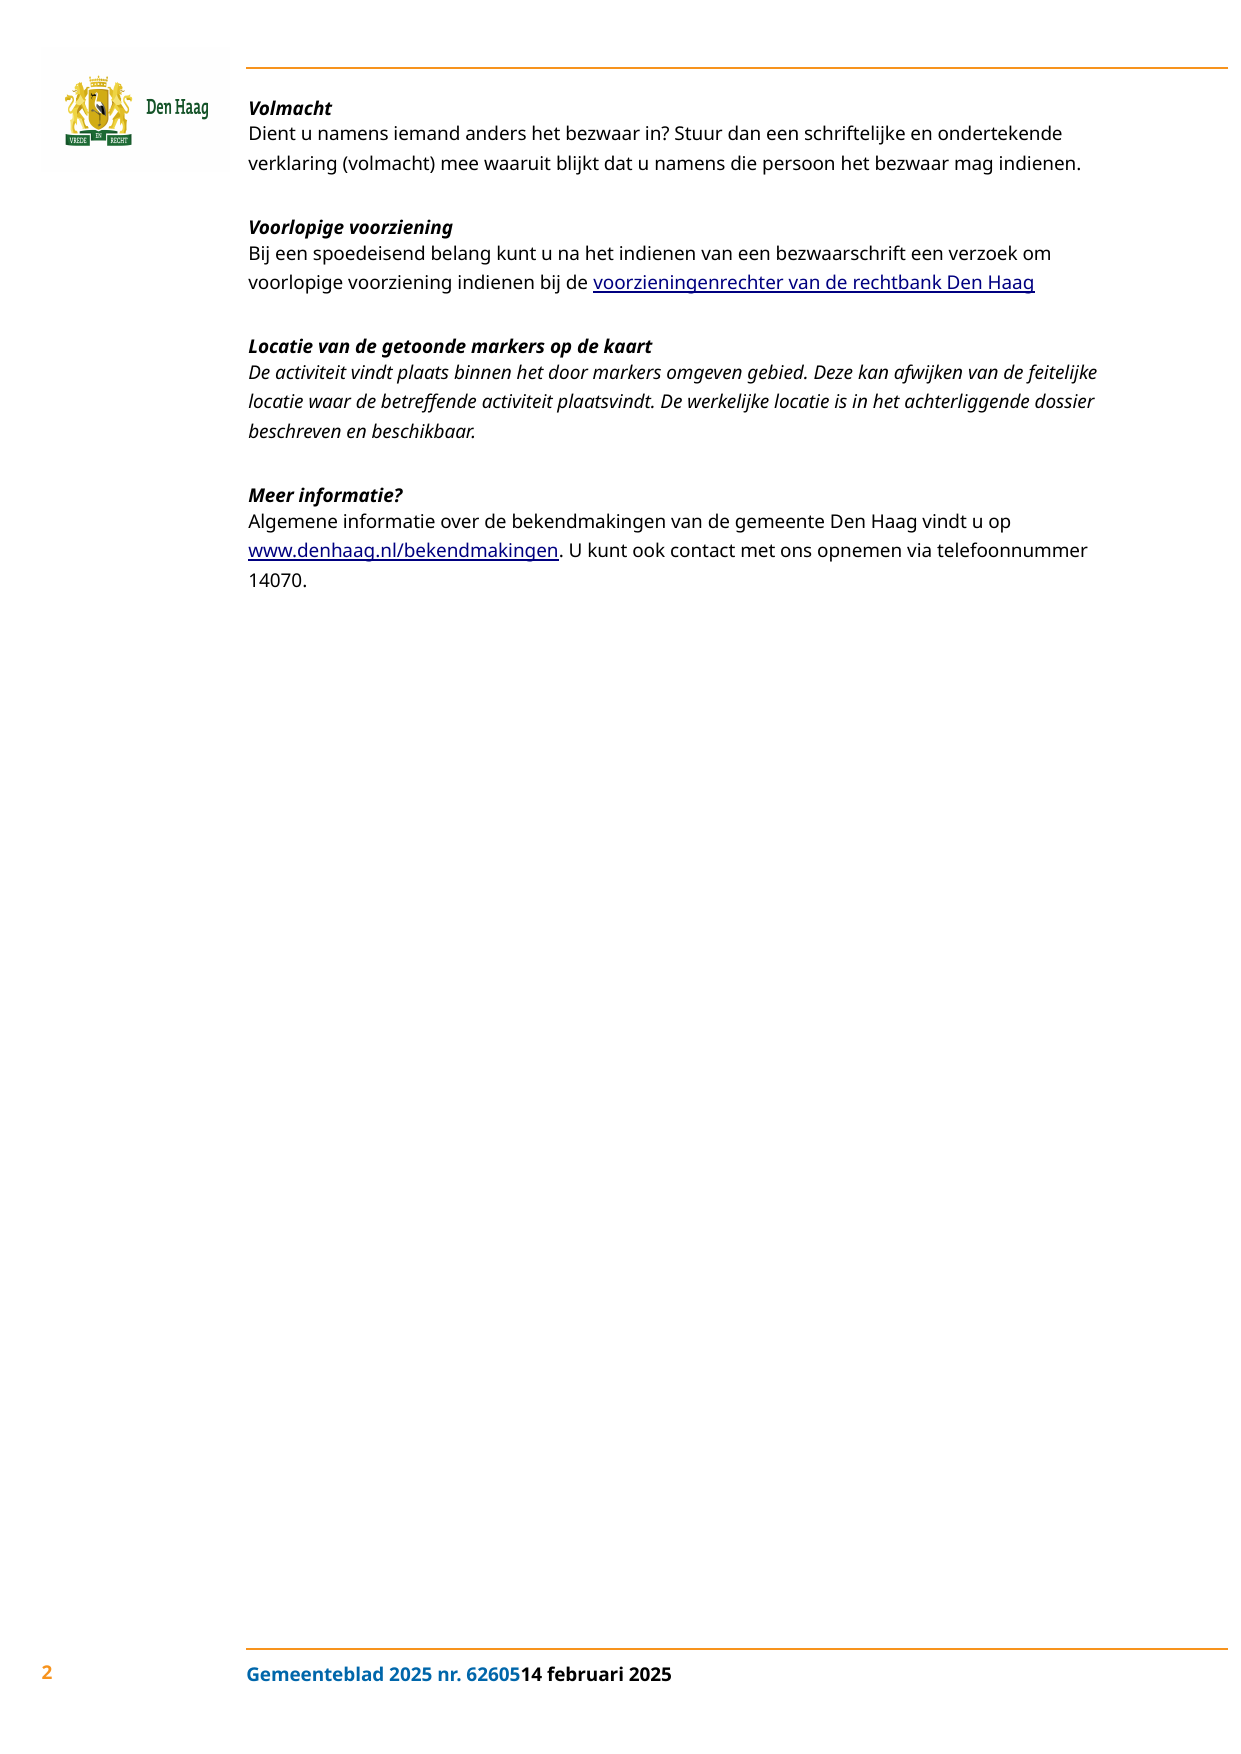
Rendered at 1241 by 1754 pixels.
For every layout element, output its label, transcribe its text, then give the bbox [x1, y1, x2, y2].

text De activiteit vindt plaats binnen het door markers omgeven gebied. Deze kan afwijken van de feitelijke locatie waar de betreffende activiteit plaatsvindt. De werkelijke locatie is in het achterliggende dossier beschreven en beschikbaar. [248, 359, 1152, 444]
text Dient u namens iemand anders het bezwaar in? Stuur dan een schriftelijke en ondertekende verklaring (volmacht) mee waaruit blijkt dat u namens die persoon het bezwaar mag indienen. [248, 121, 1152, 176]
text Bij een spoedeisend belang kunt u na het indienen van een bezwaarschrift een verzoek om voorlopige voorziening indienen bij de voorzieningenrechter van de rechtbank Den Haag [248, 240, 1152, 295]
text Voorlopige voorziening [248, 214, 1152, 240]
text Meer informatie? [248, 482, 1152, 508]
text Locatie van de getoonde markers op de kaart [248, 333, 1152, 359]
text Algemene informatie over de bekendmakingen van de gemeente Den Haag vindt u op www.denhaag.nl/bekendmakingen. U kunt ook contact met ons opnemen via telefoonnummer 14070. [248, 508, 1152, 593]
text Volmacht [248, 95, 1152, 121]
picture [41, 47, 231, 172]
